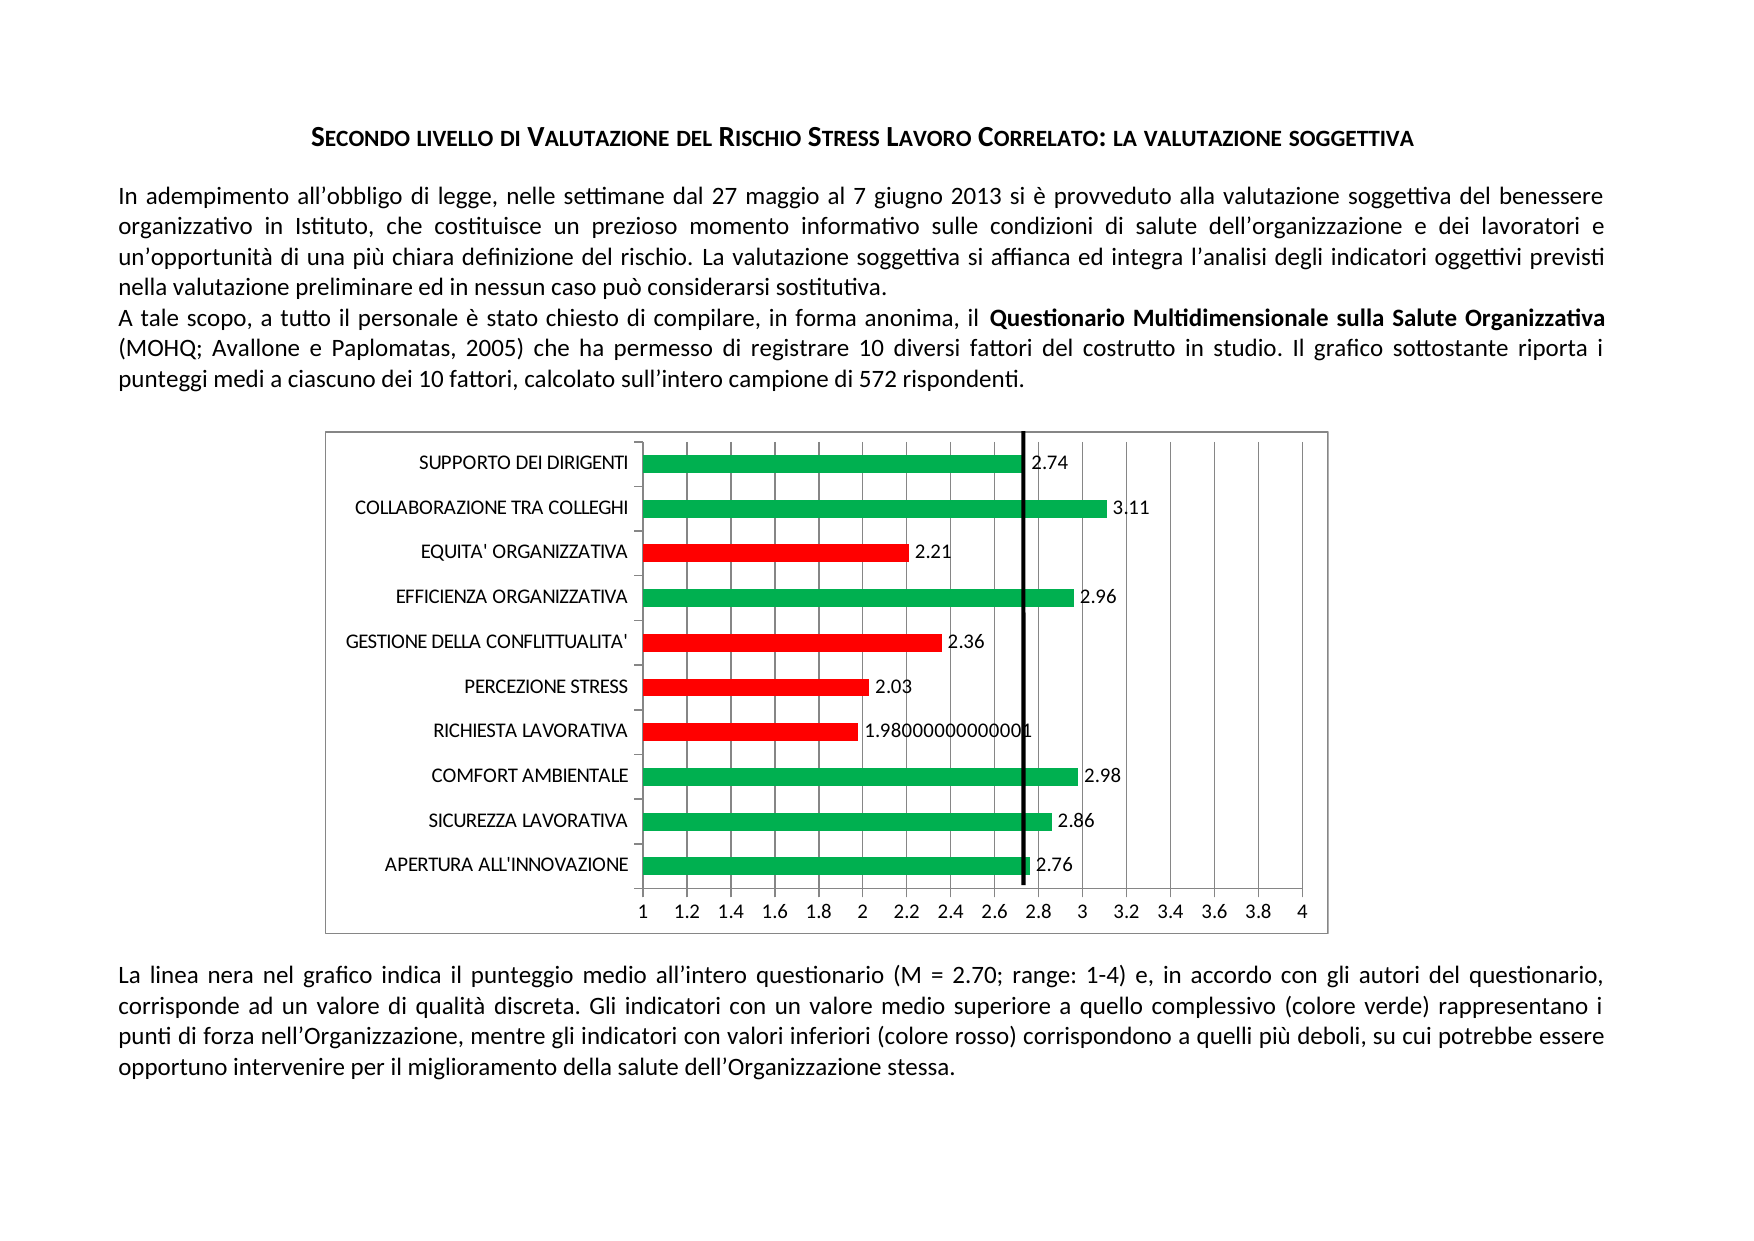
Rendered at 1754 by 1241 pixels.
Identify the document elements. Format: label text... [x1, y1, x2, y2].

text A tale scopo, a tutto il personale è stato chiesto di compilare, in forma anonima, il Questionario Multidimensionale sulla Salute Organizzativa (MOHQ; Avallone e Paplomatas, 2005) che ha permesso di registrare 10 diversi fattori del costrutto in studio. Il grafico sottostante riporta i punteggi medi a ciascuno dei 10 fattori, calcolato sull’intero campione di 572 rispondenti. [118, 302, 1606, 393]
text In adempimento all’obbligo di legge, nelle settimane dal 27 maggio al 7 giugno 2013 si è provveduto alla valutazione soggettiva del benessere organizzativo in Istituto, che costituisce un prezioso momento informativo sulle condizioni di salute dell’organizzazione e dei lavoratori e un’opportunità di una più chiara definizione del rischio. La valutazione soggettiva si affianca ed integra l’analisi degli indicatori oggettivi previsti nella valutazione preliminare ed in nessun caso può considerarsi sostitutiva. [118, 180, 1606, 302]
text La linea nera nel grafico indica il punteggio medio all’intero questionario (M = 2.70; range: 1-4) e, in accordo con gli autori del questionario, corrisponde ad un valore di qualità discreta. Gli indicatori con un valore medio superiore a quello complessivo (colore verde) rappresentano i punti di forza nell’Organizzazione, mentre gli indicatori con valori inferiori (colore rosso) corrispondono a quelli più deboli, su cui potrebbe essere opportuno intervenire per il miglioramento della salute dell’Organizzazione stessa. [118, 959, 1606, 1082]
text Secondo livello di Valutazione del Rischio Stress Lavoro Correlato: la valutazione soggettiva [118, 118, 1606, 154]
